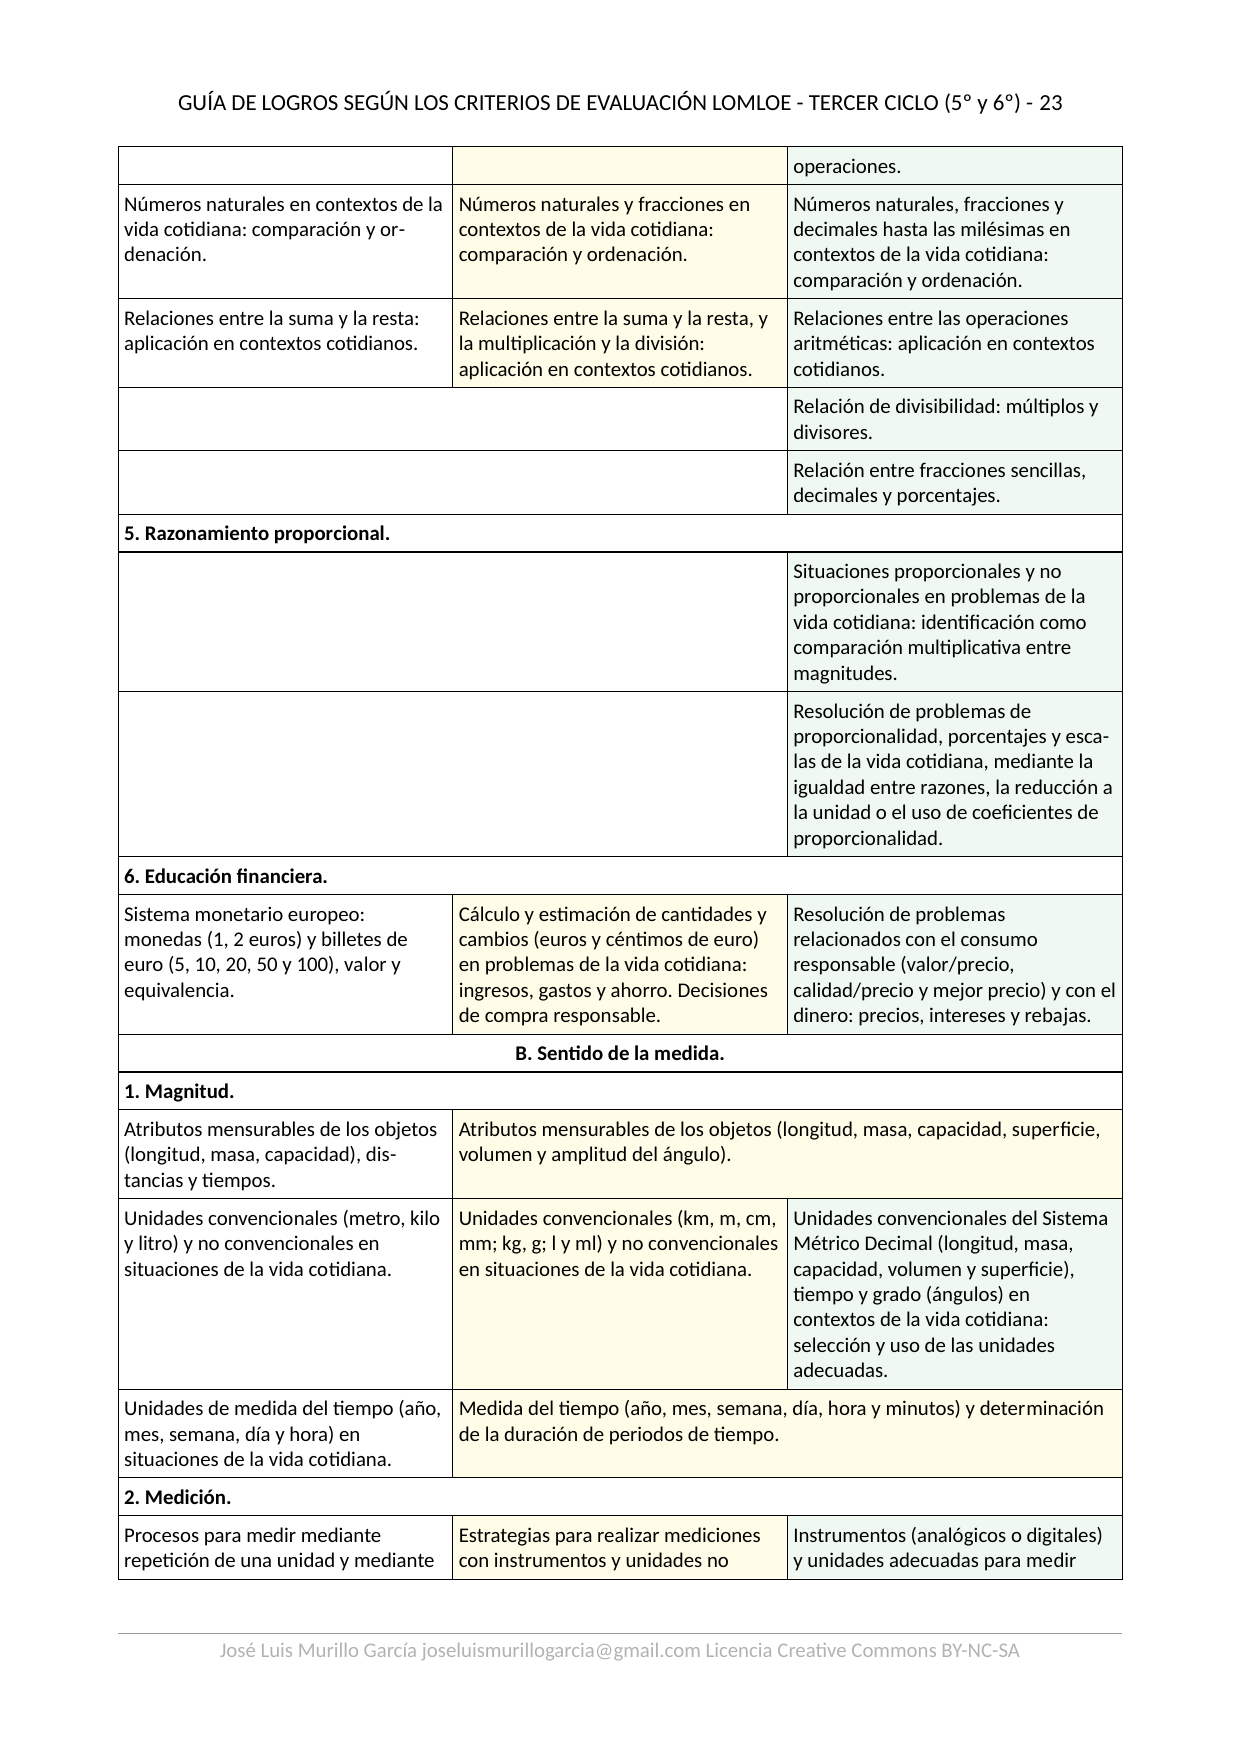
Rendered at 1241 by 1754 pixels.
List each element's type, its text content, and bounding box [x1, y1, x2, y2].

table_cell 1. Magnitud. [119, 1073, 1122, 1109]
table_cell Relaciones entre las operaciones aritméticas: aplicación en contextos cotidianos. [788, 299, 1122, 387]
table_cell Cálculo y estimación de cantidades y cambios (euros y céntimos de euro) en problemas de la vida cotidiana: ingresos, gastos y ahorro. Decisio­nes de compra respon­sable. [453, 895, 787, 1033]
table_cell operaciones. [788, 147, 1122, 184]
table_cell [119, 692, 787, 856]
table_cell Resolución de proble­mas relacionados con el consumo responsable (valor/precio, calidad/precio y mejor precio) y con el dinero: precios, intereses y reba­jas. [788, 895, 1122, 1033]
table_cell Atributos mensurables de los objetos (longitud, masa, capacidad, super­ficie, volumen y ampli­tud del ángulo). [453, 1110, 1122, 1198]
table_cell Números naturales en contextos de la vida coti­diana: comparación y or­denación. [119, 185, 452, 298]
table_cell Unidades de medida del tiempo (año, mes, semana, día y hora) en situaciones de la vida co­tidiana. [119, 1390, 452, 1477]
table_cell Números naturales, fracciones y decimales hasta las milésimas en contextos de la vida coti­diana: comparación y or­denación. [788, 185, 1122, 298]
table_cell [119, 388, 787, 450]
table_cell Estrategias para reali­zar mediciones con ins­trumentos y unidades no [453, 1516, 787, 1578]
table_cell Unidades convencio­nales del Sistema Métri­co Decimal (longitud, masa, capacidad, volu­men y superficie), tiem­po y grado (ángulos) en contextos de la vida coti­diana: selección y uso de las unidades adecuadas. [788, 1199, 1122, 1388]
table_cell Unidades convencio­nales (km, m, cm, mm; kg, g; l y ml) y no con­vencionales en situacio­nes de la vida cotidiana. [453, 1199, 787, 1388]
table_cell Relación entre fraccio­nes sencillas, decimales y porcentajes. [788, 451, 1122, 513]
table_cell Sistema monetario eu­ropeo: monedas (1, 2 euros) y billetes de euro (5, 10, 20, 50 y 100), va­lor y equivalencia. [119, 895, 452, 1033]
table_cell [119, 147, 452, 184]
table_cell Resolución de proble­mas de proporcionali­dad, porcentajes y esca­las de la vida cotidiana, mediante la igualdad en­tre razones, la reducción a la unidad o el uso de coeficientes de propor­cionalidad. [788, 692, 1122, 856]
table_cell Medida del tiempo (año, mes, semana, día, hora y minutos) y deter­minación de la duración de periodos de tiempo. [453, 1390, 1122, 1477]
table_cell Atributos mensurables de los objetos (longitud, masa, capacidad), dis­tancias y tiempos. [119, 1110, 452, 1198]
table_cell Relación de divisibili­dad: múltiplos y diviso­res. [788, 388, 1122, 450]
table_cell Instrumentos (analógi­cos o digitales) y unida­des adecuadas para me­dir [788, 1516, 1122, 1578]
table_cell [119, 553, 787, 691]
table_cell Procesos para medir mediante repetición de una unidad y mediante [119, 1516, 452, 1578]
table_cell Unidades convencio­nales (metro, kilo y litro) y no convencionales en situaciones de la vida co­tidiana. [119, 1199, 452, 1388]
table_cell [453, 147, 787, 184]
table_cell Números naturales y fracciones en contextos de la vida cotidiana: comparación y ordena­ción. [453, 185, 787, 298]
table_cell Relaciones entre la suma y la resta: aplica­ción en contextos coti­dianos. [119, 299, 452, 387]
table_cell B. Sentido de la medida. [119, 1035, 1122, 1071]
table_cell 5. Razonamiento propor­cional. [119, 515, 1122, 551]
table_cell Relaciones entre la suma y la resta, y la mul­tiplicación y la división: aplicación en contextos cotidianos. [453, 299, 787, 387]
table_cell Situaciones proporcio­nales y no proporciona­les en problemas de la vida cotidiana: identifi­cación como compara­ción multiplicativa entre magnitudes. [788, 553, 1122, 691]
table_cell [119, 451, 787, 513]
table_cell 6. Educación financiera. [119, 857, 1122, 894]
table_cell 2. Medición. [119, 1478, 1122, 1515]
